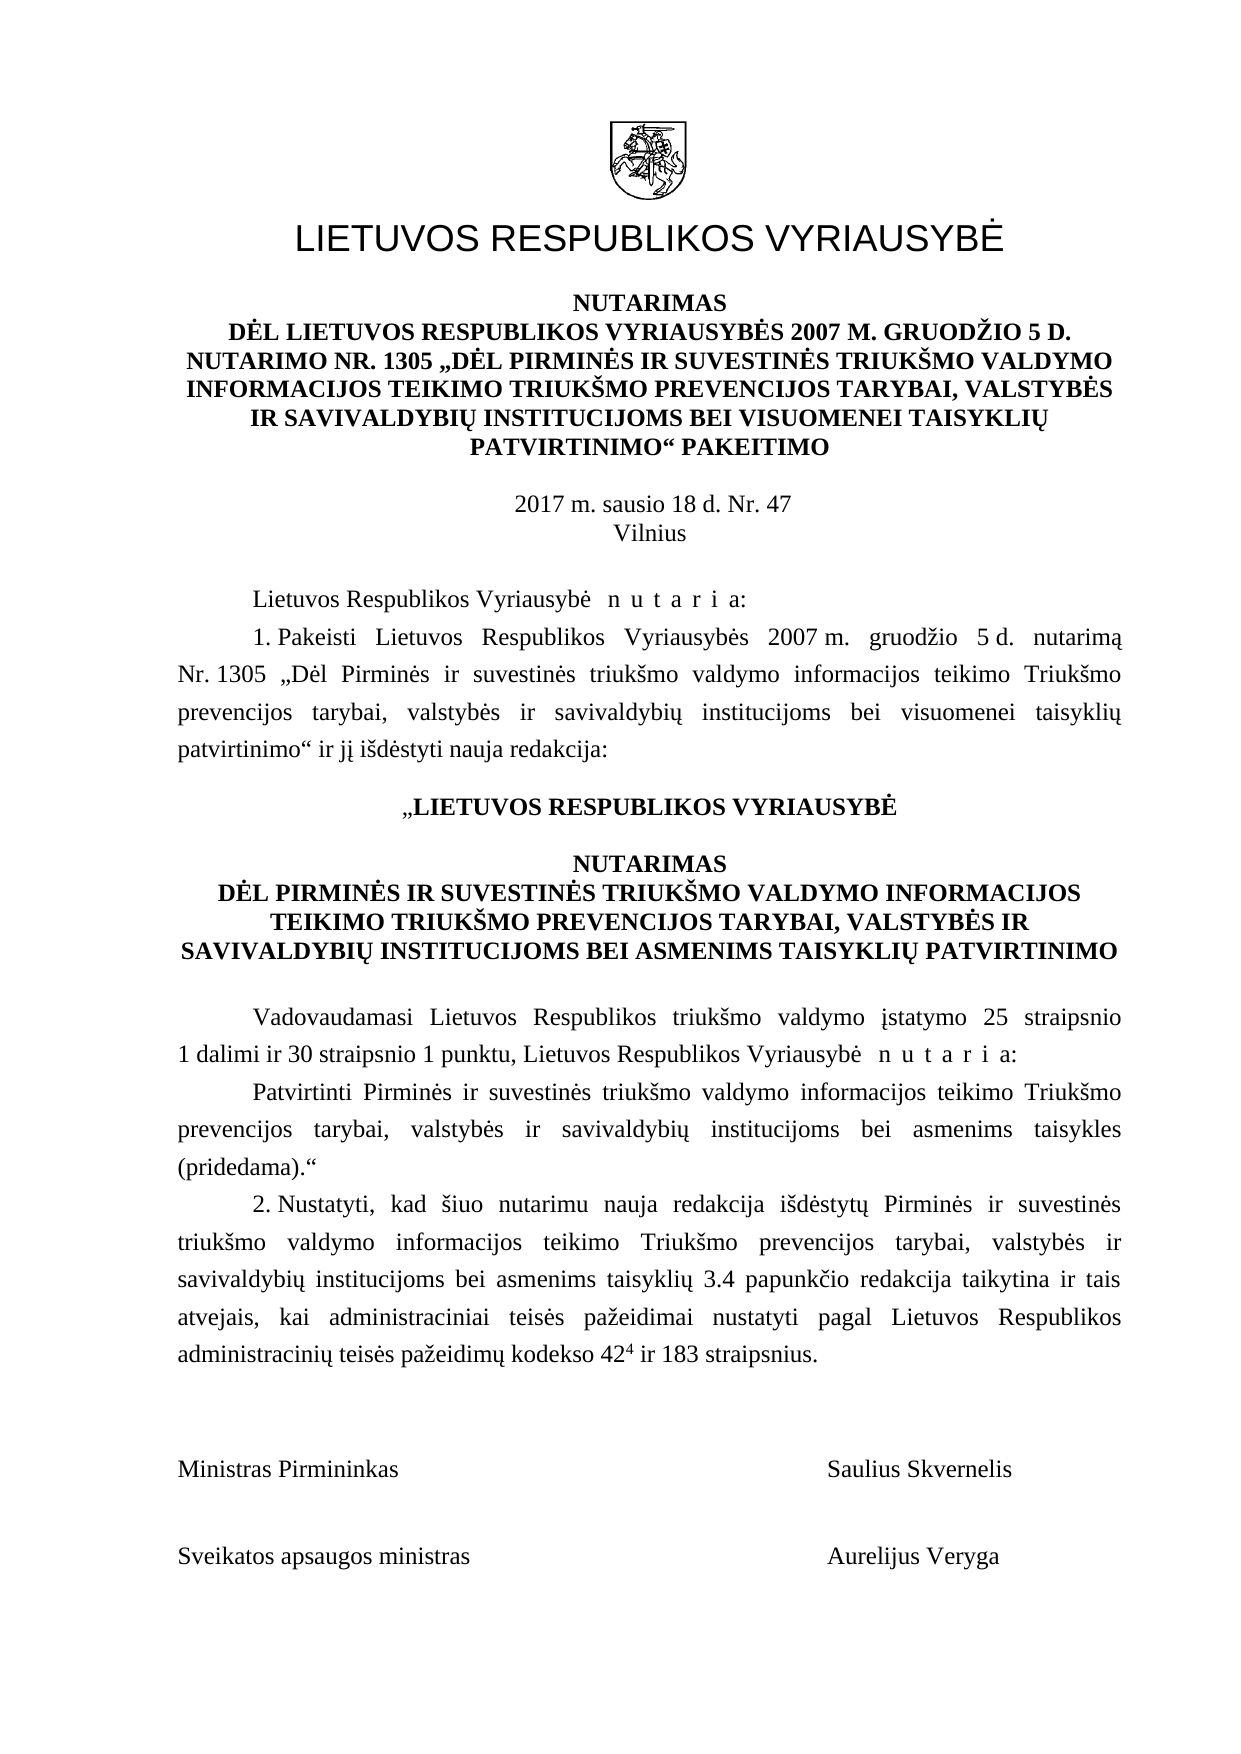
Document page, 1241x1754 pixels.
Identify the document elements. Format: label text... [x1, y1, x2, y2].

text DĖL LIETUVOS RESPUBLIKOS VYRIAUSYBĖS 2007 M. GRUODŽIO 5 D. NUTARIMO NR. 1305 „DĖL PIRMINĖS IR SUVESTINĖS TRIUKŠMO VALDYMO INFORMACIJOS TEIKIMO TRIUKŠMO PREVENCIJOS TARYBAI, VALSTYBĖS IR SAVIVALDYBIŲ INSTITUCIJOMS BEI VISUOMENEI TAISYKLIŲ PATVIRTINIMO“ PAKEITIMO [177, 317, 1122, 461]
text Vilnius [177, 518, 1122, 547]
text Sveikatos apsaugos ministras Aurelijus Veryga [177, 1541, 1122, 1569]
text Ministras Pirmininkas Saulius Skvernelis [177, 1454, 1122, 1483]
text Patvirtinti Pirminės ir suvestinės triukšmo valdymo informacijos teikimo Triukšmo prevencijos tarybai, valstybės ir savivaldybių institucijoms bei asmenims taisykles (pridedama).“ [177, 1068, 1122, 1181]
text 1. Pakeisti Lietuvos Respublikos Vyriausybės 2007 m. gruodžio 5 d. nutarimą Nr. 1305 „Dėl Pirminės ir suvestinės triukšmo valdymo informacijos teikimo Triukšmo prevencijos tarybai, valstybės ir savivaldybių institucijoms bei visuomenei taisyklių patvirtinimo“ ir jį išdėstyti nauja redakcija: [177, 613, 1122, 763]
text NUTARIMAS [177, 849, 1122, 878]
text 2017 m. sausio 18 d. Nr. 47 [177, 489, 1122, 518]
text Lietuvos Respublikos Vyriausybė nutaria: [177, 576, 1122, 613]
text „LIETUVOS RESPUBLIKOS VYRIAUSYBĖ [177, 792, 1122, 821]
text Lietuvos Respublikos Vyriausybė [177, 216, 1122, 259]
text nutarimas [177, 288, 1122, 317]
text DĖL PIRMINĖS IR SUVESTINĖS TRIUKŠMO VALDYMO INFORMACIJOS TEIKIMO TRIUKŠMO PREVENCIJOS TARYBAI, VALSTYBĖS IR SAVIVALDYBIŲ INSTITUCIJOMS BEI ASMENIMS TAISYKLIŲ PATVIRTINIMO [177, 878, 1122, 964]
text Vadovaudamasi Lietuvos Respublikos triukšmo valdymo įstatymo 25 straipsnio 1 dalimi ir 30 straipsnio 1 punktu, Lietuvos Respublikos Vyriausybė nutaria: [177, 993, 1122, 1068]
text 2. Nustatyti, kad šiuo nutarimu nauja redakcija išdėstytų Pirminės ir suvestinės triukšmo valdymo informacijos teikimo Triukšmo prevencijos tarybai, valstybės ir savivaldybių institucijoms bei asmenims taisyklių 3.4 papunkčio redakcija taikytina ir tais atvejais, kai administraciniai teisės pažeidimai nustatyti pagal Lietuvos Respublikos administracinių teisės pažeidimų kodekso 424 ir 183 straipsnius. [177, 1181, 1122, 1368]
